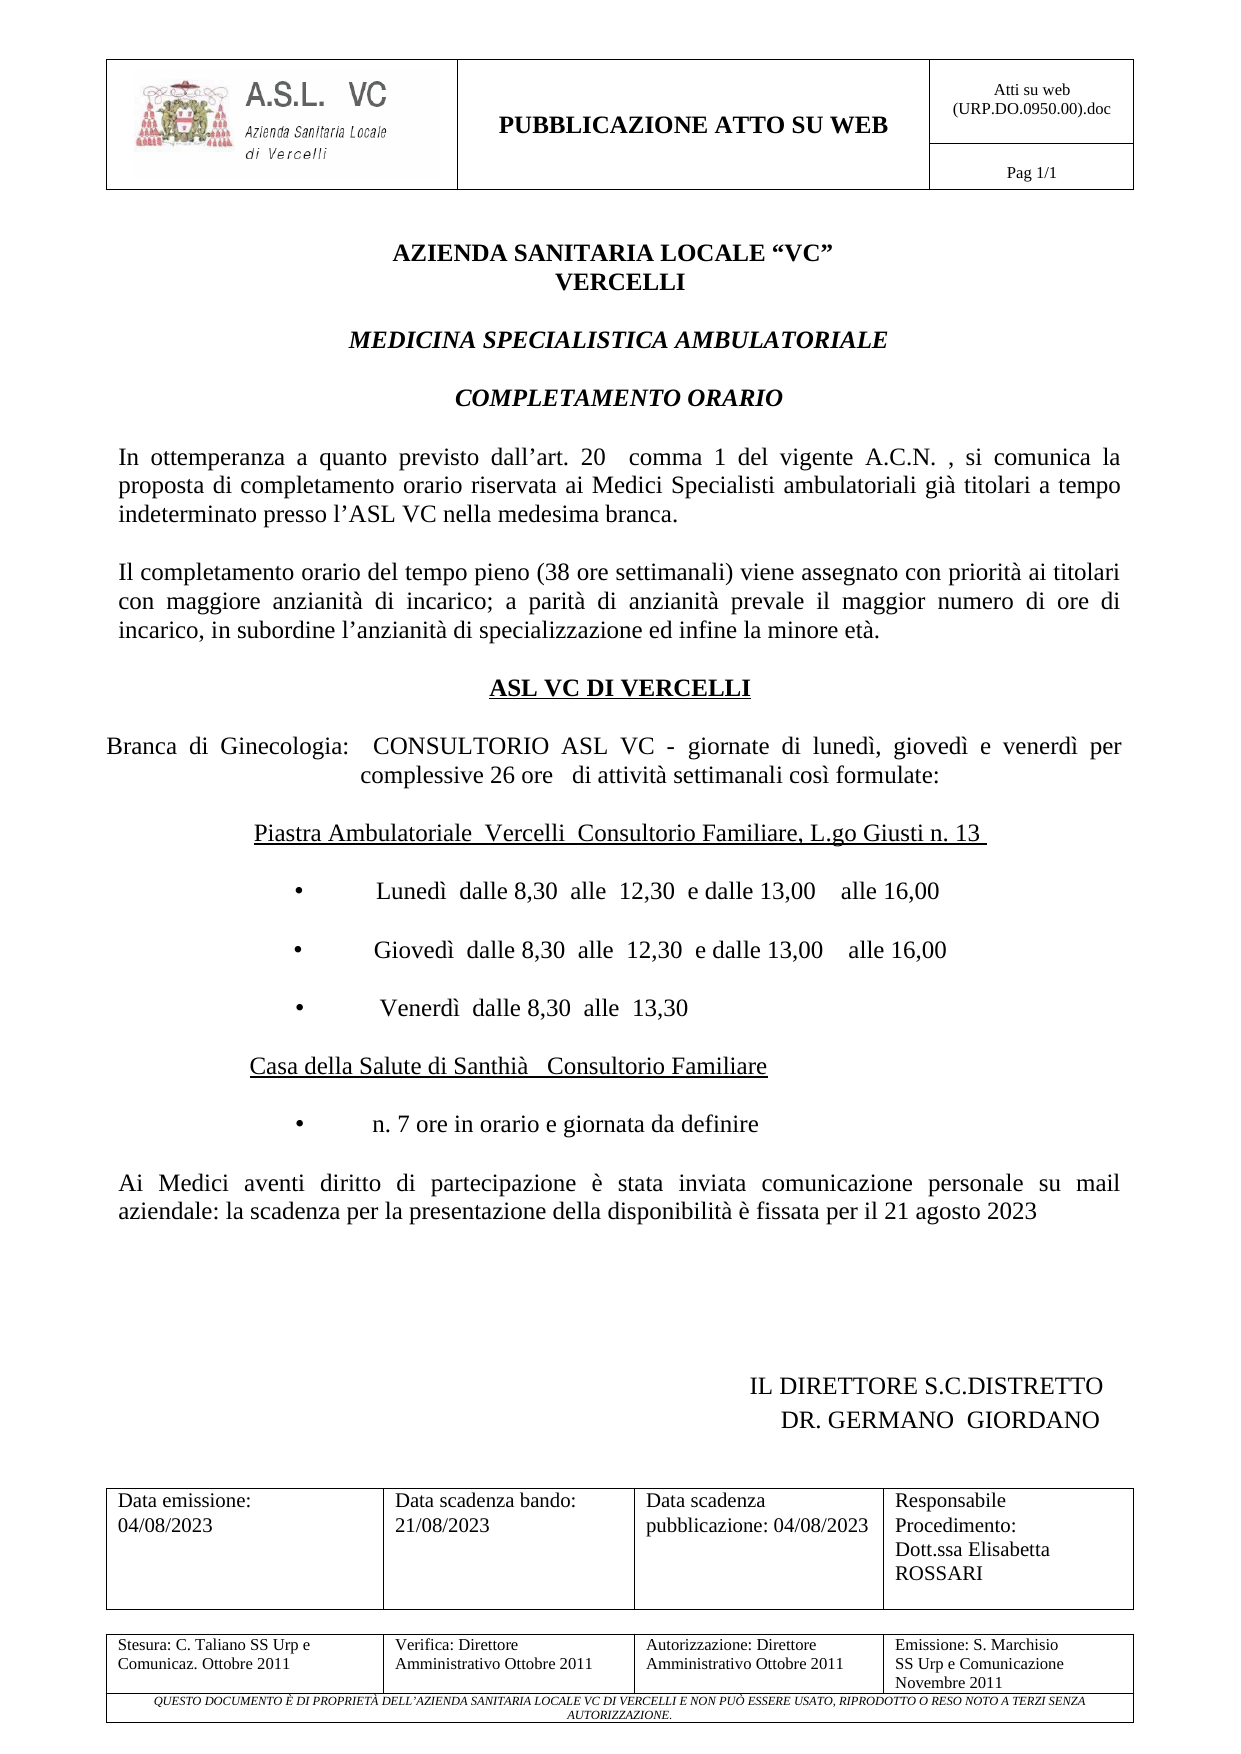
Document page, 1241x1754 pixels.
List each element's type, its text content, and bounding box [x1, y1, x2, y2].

subtitle AZIENDA SANITARIA LOCALE “VC” [103, 238, 1122, 267]
text VERCELLI [118, 267, 1122, 296]
list Giovedì dalle 8,30 alle 12,30 e dalle 13,00 alle 16,00 [118, 935, 1122, 963]
text Casa della Salute di Santhià Consultorio Familiare [118, 1051, 1122, 1080]
text Il completamento orario del tempo pieno (38 ore settimanali) viene assegnato con priorità ai titolari con maggiore anzianità di incarico; a parità di anzianità prevale il maggior numero di ore di incarico, in subordine l’anzianità di specializzazione ed infine la minore età. [118, 557, 1122, 643]
text In ottemperanza a quanto previsto dall’art. 20 comma 1 del vigente A.C.N. , si comunica la proposta di completamento orario riservata ai Medici Specialisti ambulatoriali già titolari a tempo indeterminato presso l’ASL VC nella medesima branca. [118, 442, 1122, 528]
text IL DIRETTORE S.C.DISTRETTO [118, 1371, 1122, 1400]
text Branca di Ginecologia: CONSULTORIO ASL VC - giornate di lunedì, giovedì e venerdì per complessive 26 ore di attività settimanali così formulate: [106, 731, 1122, 789]
text MEDICINA SPECIALISTICA AMBULATORIALE [118, 325, 1122, 354]
text ASL VC DI VERCELLI [118, 673, 1122, 702]
list Piastra Ambulatoriale Vercelli Consultorio Familiare, L.go Giusti n. 13 [118, 818, 1122, 847]
text DR. GERMANO GIORDANO [118, 1406, 1122, 1434]
list n. 7 ore in orario e giornata da definire [295, 1109, 1122, 1138]
text COMPLETAMENTO ORARIO [118, 383, 1122, 412]
list Lunedì dalle 8,30 alle 12,30 e dalle 13,00 alle 16,00 [118, 876, 1122, 905]
text Ai Medici aventi diritto di partecipazione è stata inviata comunicazione personale su mail aziendale: la scadenza per la presentazione della disponibilità è fissata per il 21 agosto 2023 [118, 1168, 1122, 1225]
list Venerdì dalle 8,30 alle 13,30 [295, 993, 1122, 1022]
